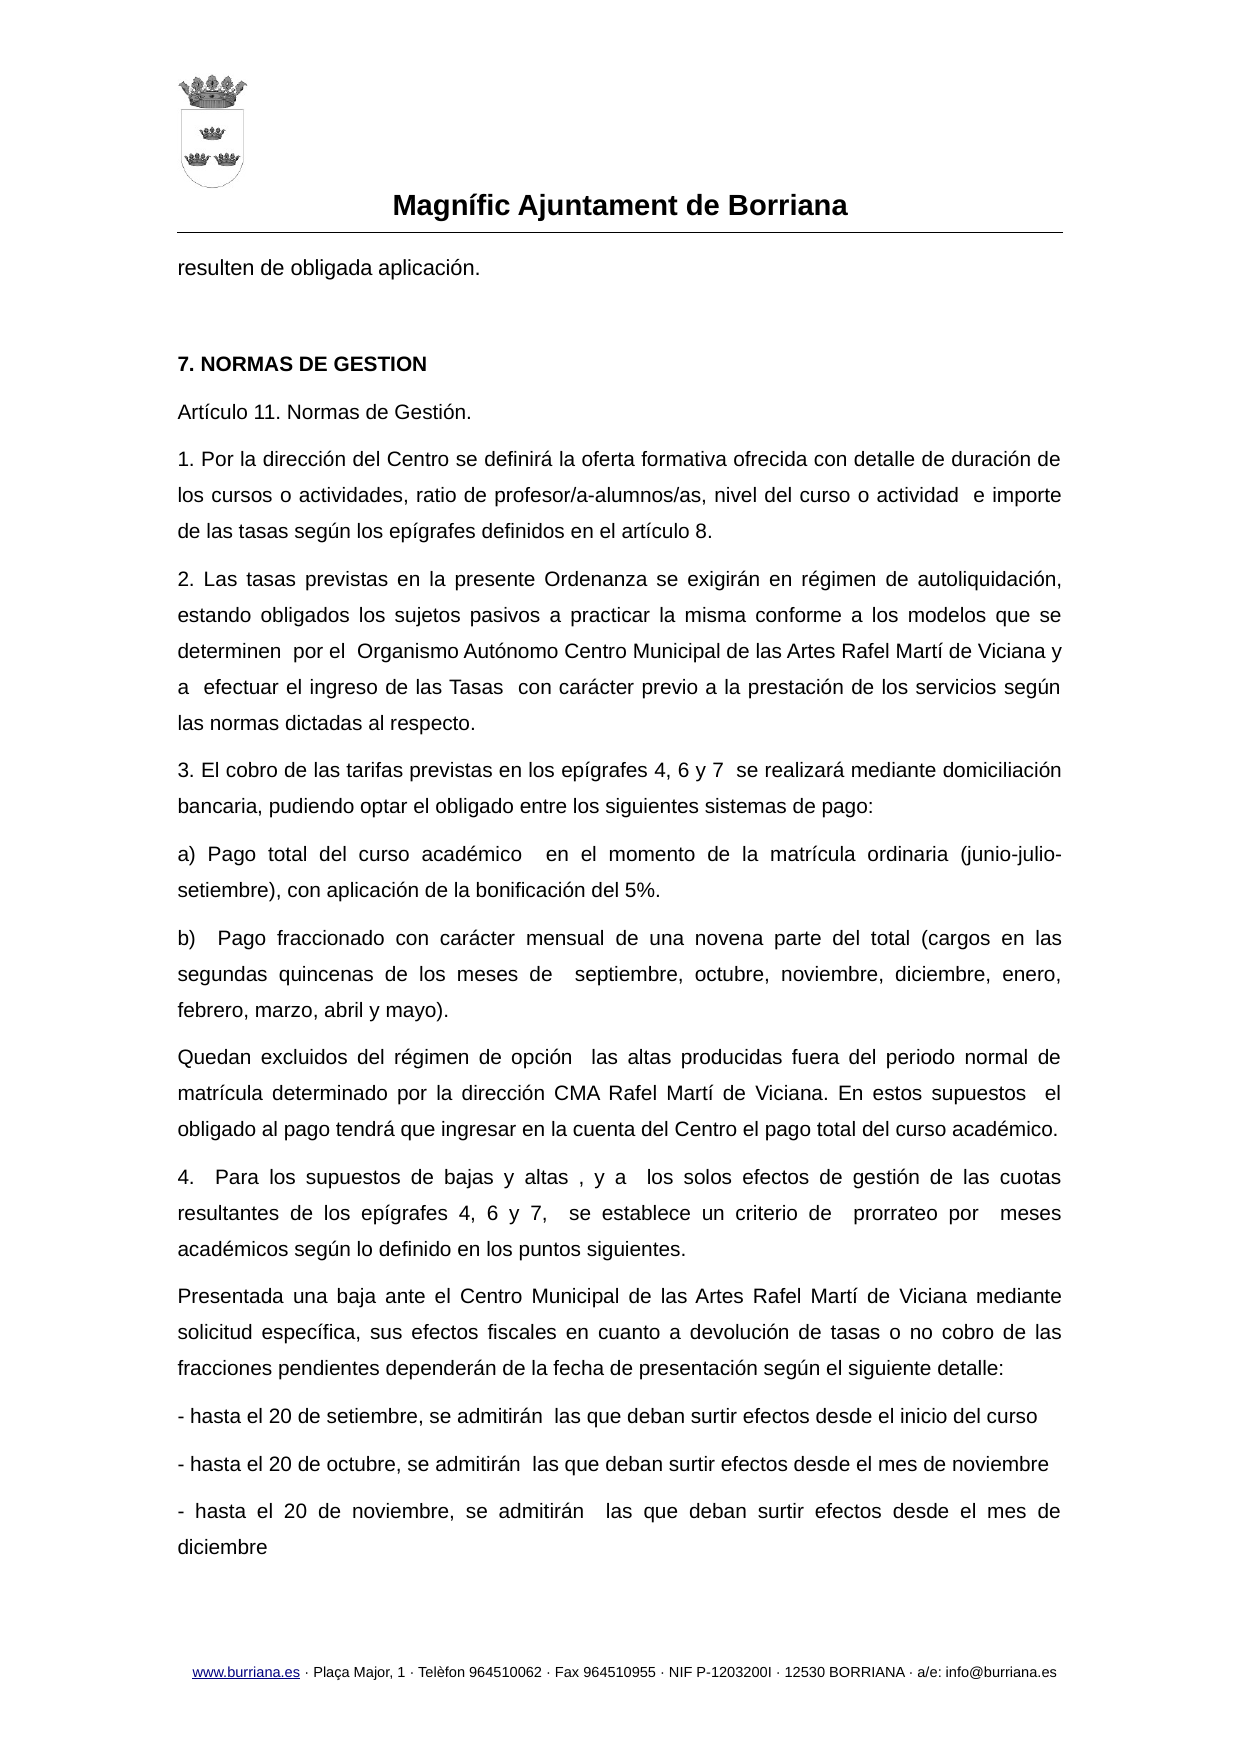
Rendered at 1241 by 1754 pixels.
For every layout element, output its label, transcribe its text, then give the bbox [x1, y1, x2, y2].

text - hasta el 20 de octubre, se admitirán las que deban surtir efectos desde el mes de noviembre [177, 1452, 1063, 1476]
text resulten de obligada aplicación. [177, 254, 1063, 280]
picture [177, 73, 248, 189]
text 4. Para los supuestos de bajas y altas , y a los solos efectos de gestión de las cuotas resultantes de los epígrafes 4, 6 y 7, se establece un criterio de prorrateo por meses académicos según lo definido en los puntos siguientes. [177, 1165, 1063, 1261]
text 7. NORMAS DE GESTION [177, 352, 1063, 376]
text Quedan excluidos del régimen de opción las altas producidas fuera del periodo normal de matrícula determinado por la dirección CMA Rafel Martí de Viciana. En estos supuestos el obligado al pago tendrá que ingresar en la cuenta del Centro el pago total del curso académico. [177, 1045, 1063, 1141]
list 3. El cobro de las tarifas previstas en los epígrafes 4, 6 y 7 se realizará mediante domiciliación bancaria, pudiendo optar el obligado entre los siguientes sistemas de pago: [177, 758, 1063, 818]
text - hasta el 20 de setiembre, se admitirán las que deban surtir efectos desde el inicio del curso [177, 1404, 1063, 1428]
text Artículo 11. Normas de Gestión. [177, 399, 1063, 423]
text Presentada una baja ante el Centro Municipal de las Artes Rafel Martí de Viciana mediante solicitud específica, sus efectos fiscales en cuanto a devolución de tasas o no cobro de las fracciones pendientes dependerán de la fecha de presentación según el siguiente detalle: [177, 1284, 1063, 1380]
text a) Pago total del curso académico en el momento de la matrícula ordinaria (junio-julio-setiembre), con aplicación de la bonificación del 5%. [177, 842, 1063, 902]
text 1. Por la dirección del Centro se definirá la oferta formativa ofrecida con detalle de duración de los cursos o actividades, ratio de profesor/a-alumnos/as, nivel del curso o actividad e importe de las tasas según los epígrafes definidos en el artículo 8. [177, 447, 1063, 543]
text - hasta el 20 de noviembre, se admitirán las que deban surtir efectos desde el mes de diciembre [177, 1499, 1063, 1559]
text 2. Las tasas previstas en la presente Ordenanza se exigirán en régimen de autoliquidación, estando obligados los sujetos pasivos a practicar la misma conforme a los modelos que se determinen por el Organismo Autónomo Centro Municipal de las Artes Rafel Martí de Viciana y a efectuar el ingreso de las Tasas con carácter previo a la prestación de los servicios según las normas dictadas al respecto. [177, 567, 1063, 734]
text b) Pago fraccionado con carácter mensual de una novena parte del total (cargos en las segundas quincenas de los meses de septiembre, octubre, noviembre, diciembre, enero, febrero, marzo, abril y mayo). [177, 926, 1063, 1021]
